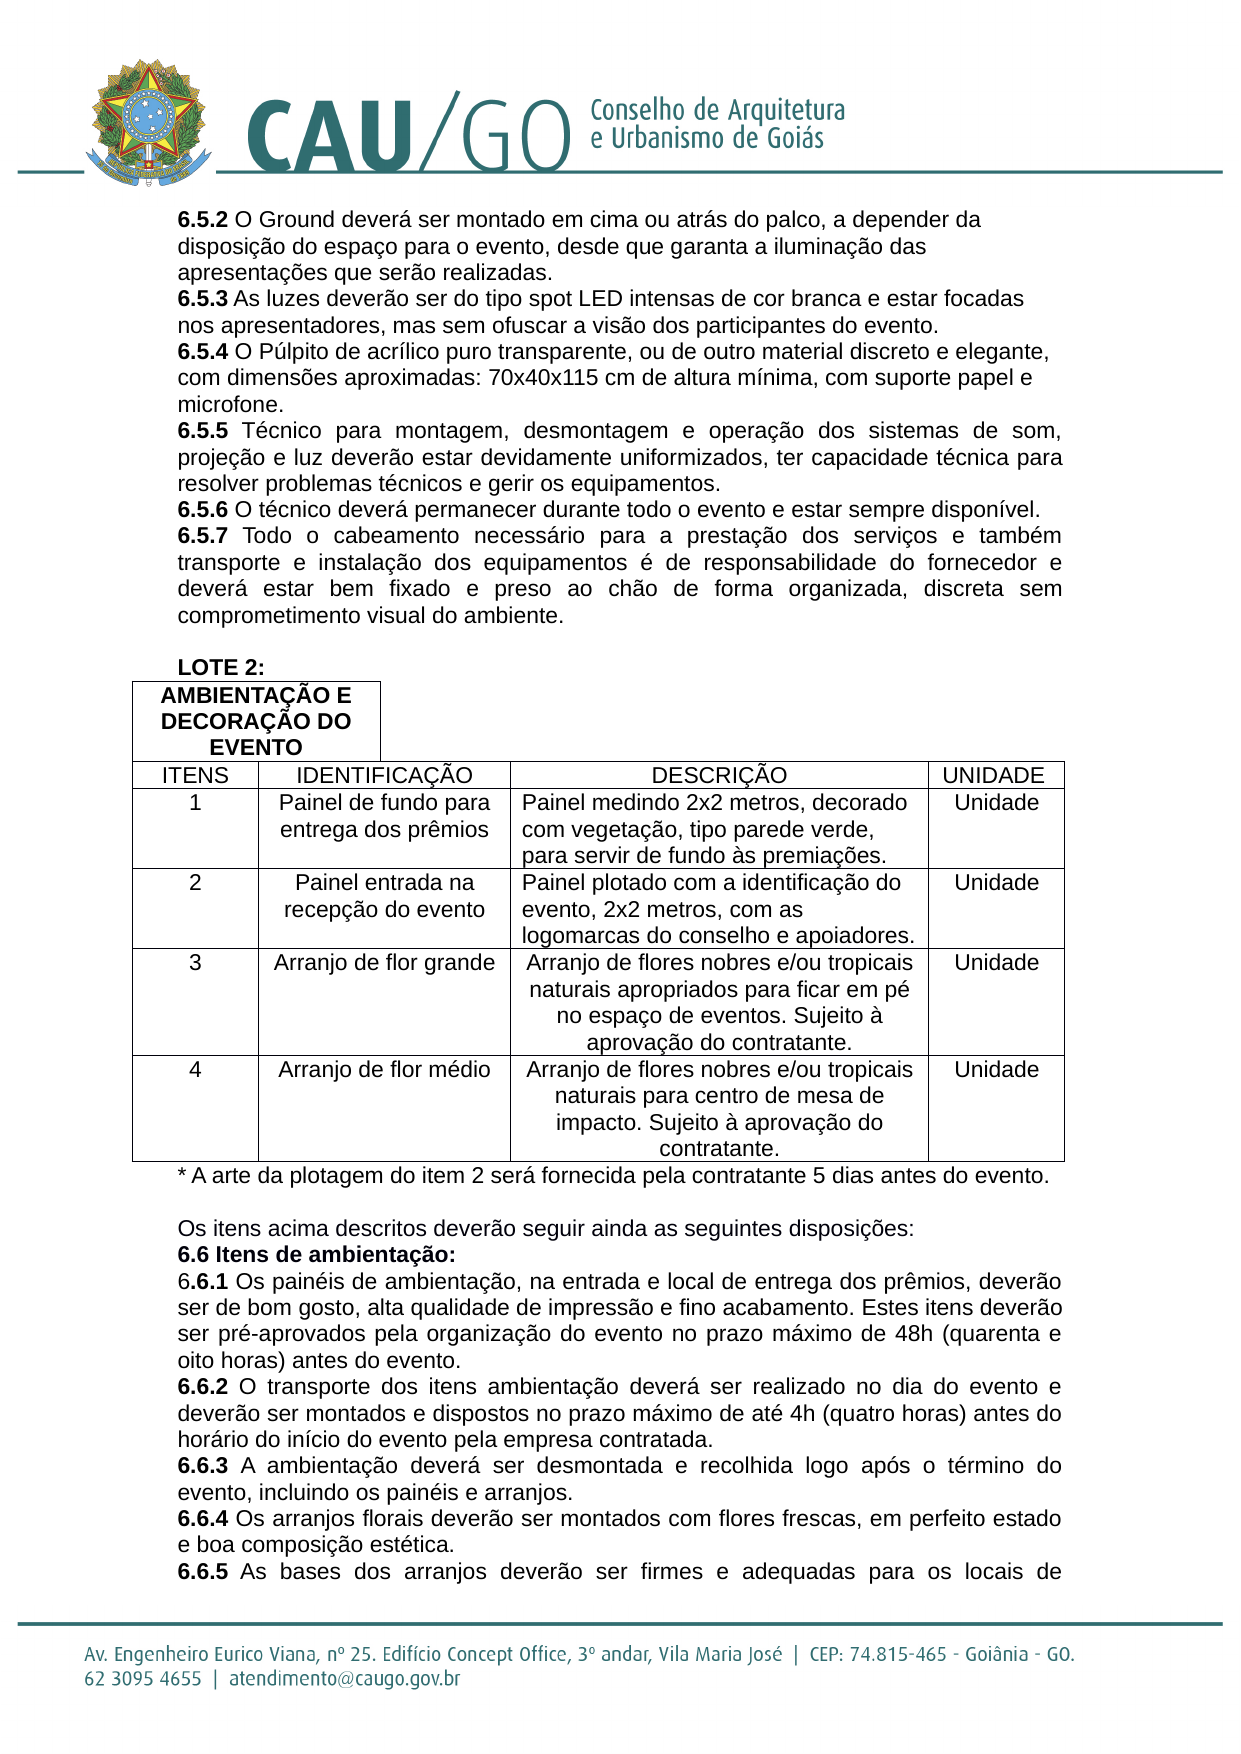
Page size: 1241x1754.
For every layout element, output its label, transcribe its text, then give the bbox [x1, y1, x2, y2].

text Os itens acima descritos deverão seguir ainda as seguintes disposições: [177, 1215, 1063, 1241]
table_cell 1 [133, 789, 258, 868]
table_cell Painel plotado com a identificação do evento, 2x2 metros, com as logomarcas do conselho e apoiadores. [511, 869, 928, 948]
table_cell DESCRIÇÃO [511, 762, 928, 788]
table_cell Unidade [929, 869, 1064, 948]
text 6.5.6 O técnico deverá permanecer durante todo o evento e estar sempre disponível. [177, 496, 1063, 522]
table_cell Arranjo de flor médio [259, 1056, 510, 1161]
table_cell IDENTIFICAÇÃO [259, 762, 510, 788]
table_cell ITENS [133, 762, 258, 788]
table_cell Painel de fundo para entrega dos prêmios [259, 789, 510, 868]
text 6.6.5 As bases dos arranjos deverão ser firmes e adequadas para os locais de [177, 1558, 1063, 1584]
text 6.6.3 A ambientação deverá ser desmontada e recolhida logo após o término do evento, incluindo os painéis e arranjos. [177, 1452, 1063, 1505]
text 6.6.1 Os painéis de ambientação, na entrada e local de entrega dos prêmios, deverão ser de bom gosto, alta qualidade de impressão e fino acabamento. Estes itens deverão ser pré-aprovados pela organização do evento no prazo máximo de 48h (quarenta e oito horas) antes do evento. [177, 1268, 1063, 1373]
table_cell 3 [133, 949, 258, 1055]
table_cell Arranjo de flores nobres e/ou tropicais naturais apropriados para ficar em pé no espaço de eventos. Sujeito à aprovação do contratante. [511, 949, 928, 1055]
table_cell 2 [133, 869, 258, 948]
table_header [381, 681, 1064, 761]
table_header AMBIENTAÇÃO E DECORAÇÃO DO EVENTO [133, 682, 380, 761]
text 6.6.2 O transporte dos itens ambientação deverá ser realizado no dia do evento e deverão ser montados e dispostos no prazo máximo de até 4h (quatro horas) antes do horário do início do evento pela empresa contratada. [177, 1373, 1063, 1452]
table_cell Unidade [929, 949, 1064, 1055]
picture [0, 0, 1239, 207]
table_cell 4 [133, 1056, 258, 1161]
text 6.5.4 O Púlpito de acrílico puro transparente, ou de outro material discreto e elegante, com dimensões aproximadas: 70x40x115 cm de altura mínima, com suporte papel e microfone. [177, 338, 1063, 417]
text LOTE 2: [177, 654, 1063, 681]
table_cell UNIDADE [929, 762, 1064, 788]
picture [0, 1605, 1240, 1754]
text * A arte da plotagem do item 2 será fornecida pela contratante 5 dias antes do evento. [177, 1162, 1063, 1189]
text 6.5.3 As luzes deverão ser do tipo spot LED intensas de cor branca e estar focadas nos apresentadores, mas sem ofuscar a visão dos participantes do evento. [177, 285, 1063, 338]
table_cell Unidade [929, 789, 1064, 868]
table_cell Painel medindo 2x2 metros, decorado com vegetação, tipo parede verde, para servir de fundo às premiações. [511, 789, 928, 868]
table_cell Arranjo de flores nobres e/ou tropicais naturais para centro de mesa de impacto. Sujeito à aprovação do contratante. [511, 1056, 928, 1161]
text 6.6 Itens de ambientação: [177, 1241, 1063, 1268]
table_cell Painel entrada na recepção do evento [259, 869, 510, 948]
text 6.6.4 Os arranjos florais deverão ser montados com flores frescas, em perfeito estado e boa composição estética. [177, 1505, 1063, 1558]
text 6.5.7 Todo o cabeamento necessário para a prestação dos serviços e também transporte e instalação dos equipamentos é de responsabilidade do fornecedor e deverá estar bem fixado e preso ao chão de forma organizada, discreta sem comprometimento visual do ambiente. [177, 522, 1063, 628]
table_cell Unidade [929, 1056, 1064, 1161]
text 6.5.5 Técnico para montagem, desmontagem e operação dos sistemas de som, projeção e luz deverão estar devidamente uniformizados, ter capacidade técnica para resolver problemas técnicos e gerir os equipamentos. [177, 417, 1063, 496]
table_cell Arranjo de flor grande [259, 949, 510, 1055]
text 6.5.2 O Ground deverá ser montado em cima ou atrás do palco, a depender da disposição do espaço para o evento, desde que garanta a iluminação das apresentações que serão realizadas. [177, 207, 1063, 285]
